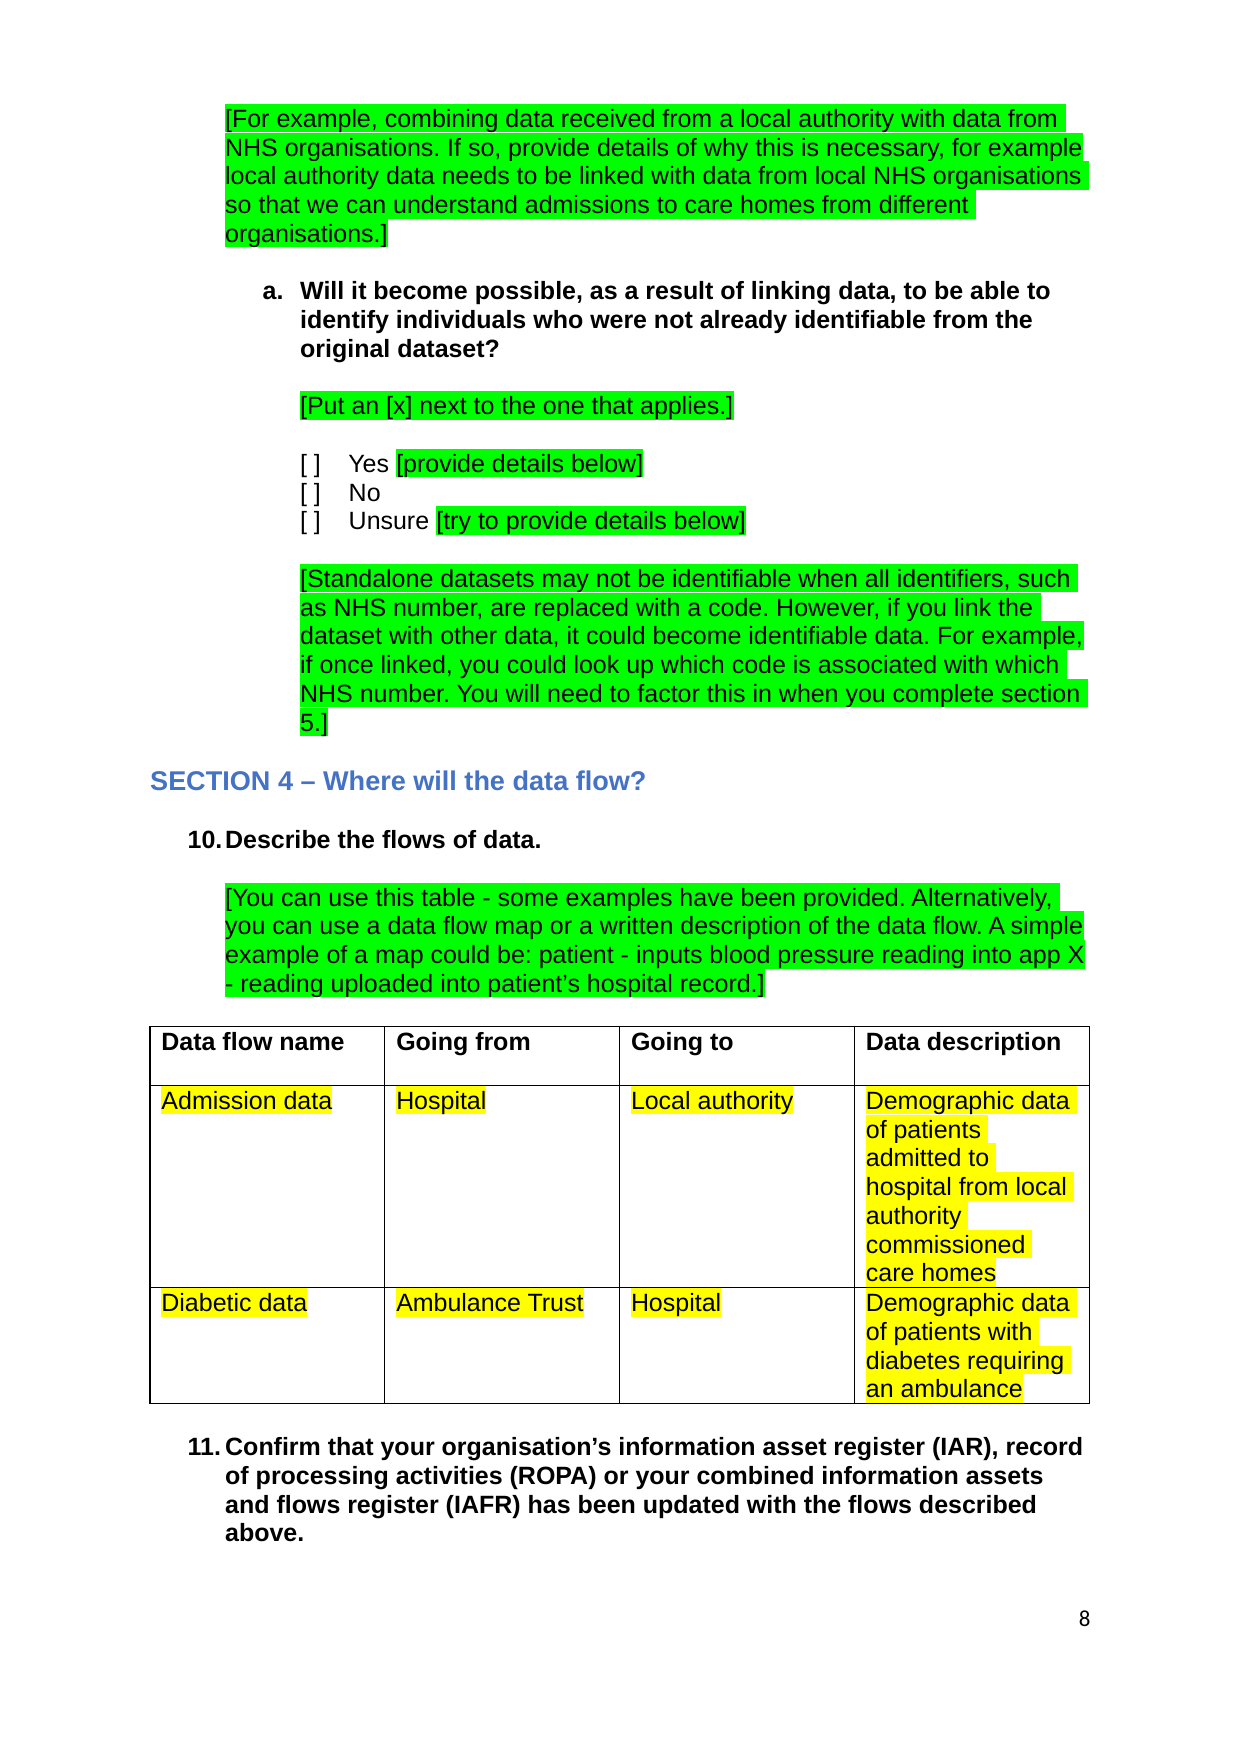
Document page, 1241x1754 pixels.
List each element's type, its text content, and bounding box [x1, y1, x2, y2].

text [Put an [x] next to the one that applies.] [300, 391, 1090, 420]
table_cell Hospital [385, 1086, 619, 1287]
text [ ] Unsure [try to provide details below] [300, 506, 1090, 535]
list Confirm that your organisation’s information asset register (IAR), record of processing activities (ROPA) or your combined information assets and flows register (IAFR) has been updated with the flows described above. [187, 1432, 1090, 1547]
table_header Going from [385, 1027, 619, 1085]
text SECTION 4 – Where will the data flow? [150, 765, 1090, 796]
table_cell Admission data [151, 1086, 384, 1287]
table_cell Diabetic data [151, 1288, 384, 1403]
table_header Data description [855, 1027, 1089, 1085]
table_header Data flow name [151, 1027, 384, 1085]
table_cell Local authority [620, 1086, 854, 1287]
list Describe the flows of data. [187, 825, 1090, 854]
table_cell Hospital [620, 1288, 854, 1403]
text [For example, combining data received from a local authority with data from NHS organisations. If so, provide details of why this is necessary, for example local authority data needs to be linked with data from local NHS organisations so that we can understand admissions to care homes from different organisations.] [225, 104, 1090, 247]
table_header Going to [620, 1027, 854, 1085]
text [ ] No [300, 477, 1090, 506]
table_cell Ambulance Trust [385, 1288, 619, 1403]
table_cell Demographic data of patients admitted to hospital from local authority commissioned care homes [855, 1086, 1089, 1287]
text [ ] Yes [provide details below] [300, 449, 1090, 477]
list Will it become possible, as a result of linking data, to be able to identify individuals who were not already identifiable from the original dataset? [262, 276, 1090, 362]
table_cell Demographic data of patients with diabetes requiring an ambulance [855, 1288, 1089, 1403]
text [You can use this table - some examples have been provided. Alternatively, you can use a data flow map or a written description of the data flow. A simple example of a map could be: patient - inputs blood pressure reading into app X - reading uploaded into patient’s hospital record.] [225, 882, 1090, 997]
text [Standalone datasets may not be identifiable when all identifiers, such as NHS number, are replaced with a code. However, if you link the dataset with other data, it could become identifiable data. For example, if once linked, you could look up which code is associated with which NHS number. You will need to factor this in when you complete section 5.] [300, 564, 1090, 736]
